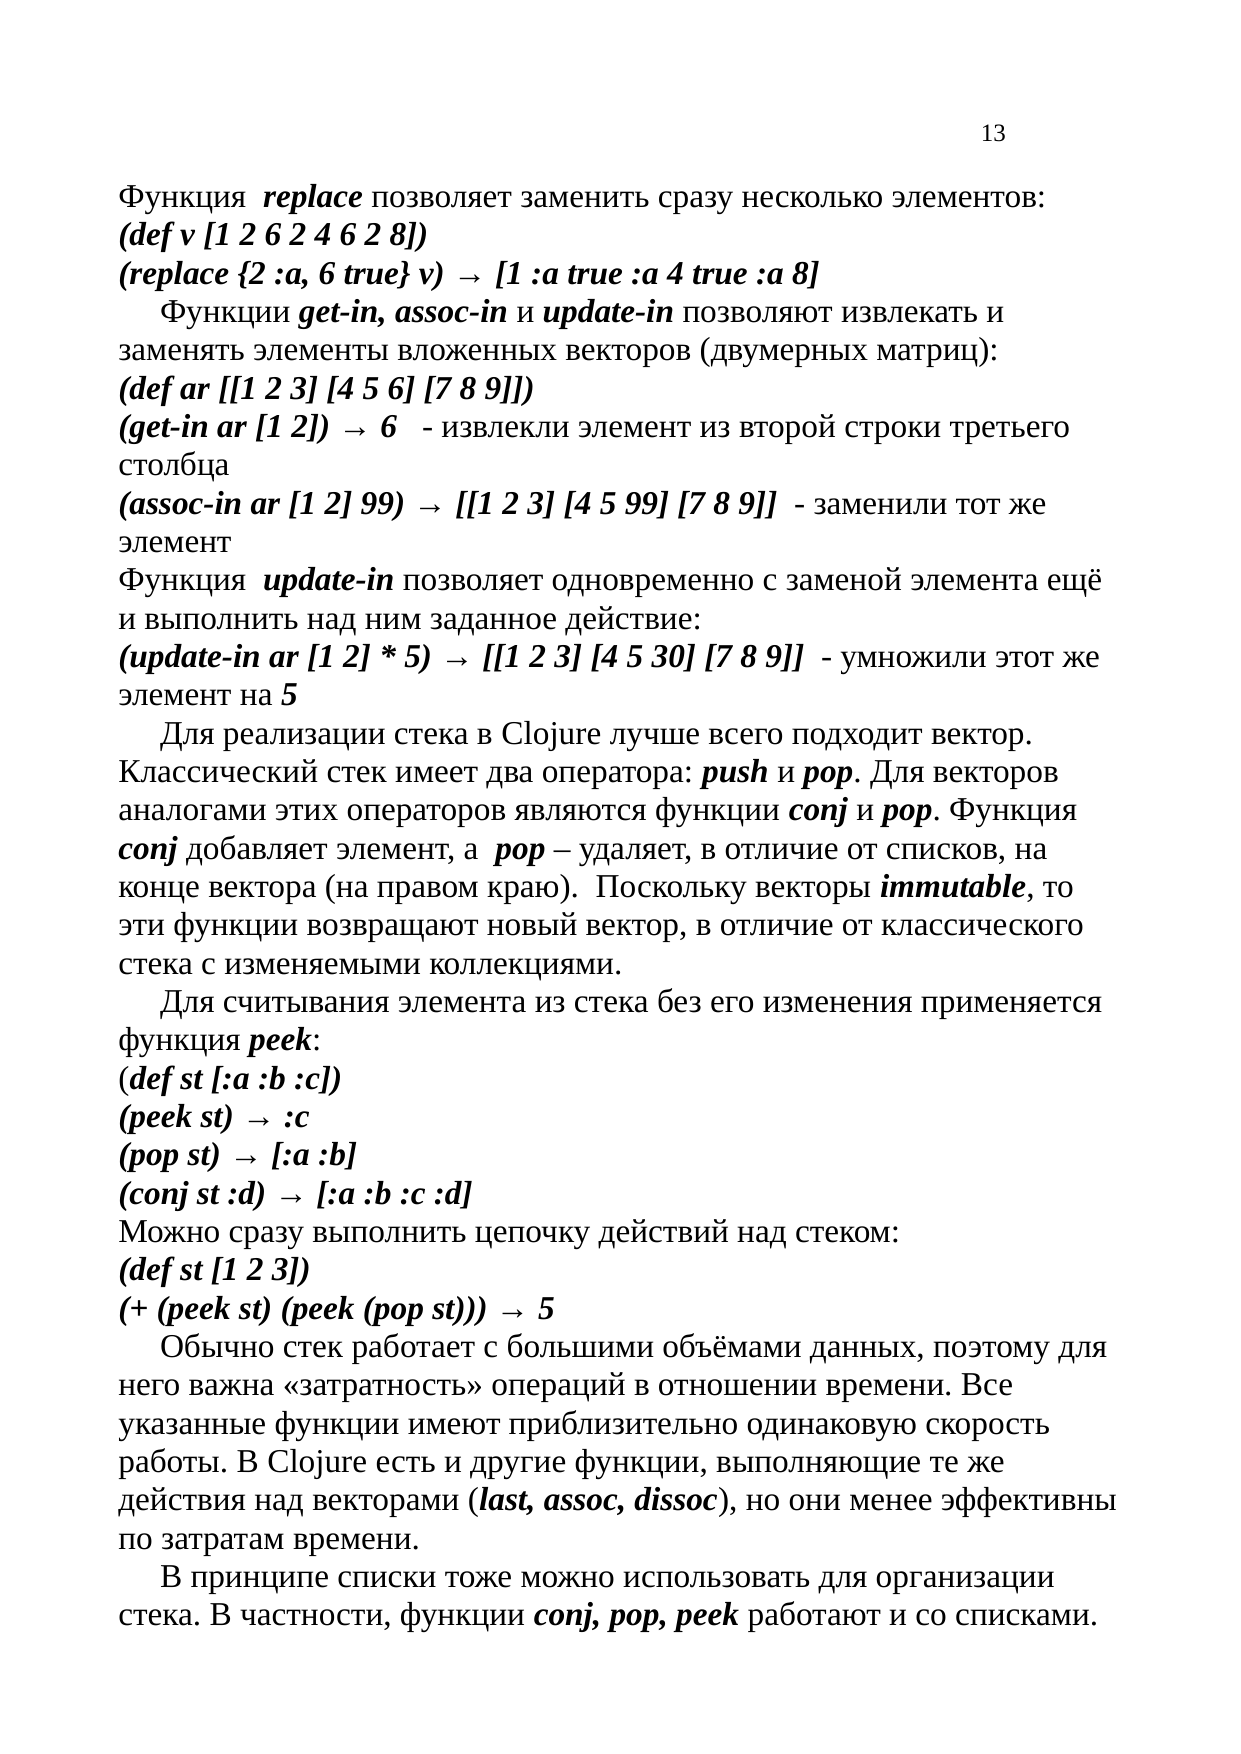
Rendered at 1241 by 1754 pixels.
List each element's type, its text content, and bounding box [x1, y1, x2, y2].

text (get-in ar [1 2]) → 6 - извлекли элемент из второй строки третьего столбца [118, 406, 1122, 483]
text (def st [:a :b :c]) [118, 1058, 1122, 1096]
text Для реализации стека в Clojure лучше всего подходит вектор. Классический стек имеет два оператора: push и pop. Для векторов аналогами этих операторов являются функции conj и pop. Функция conj добавляет элемент, а pop – удаляет, в отличие от списков, на конце вектора (на правом краю). Поскольку векторы immutable, то эти функции возвращают новый вектор, в отличие от классического стека с изменяемыми коллекциями. [118, 713, 1122, 981]
text (def ar [[1 2 3] [4 5 6] [7 8 9]]) [118, 368, 1122, 406]
text Обычно стек работает с большими объёмами данных, поэтому для него важна «затратность» операций в отношении времени. Все указанные функции имеют приблизительно одинаковую скорость работы. В Clojure есть и другие функции, выполняющие те же действия над векторами (last, assoc, dissoc), но они менее эффективны по затратам времени. [118, 1326, 1122, 1556]
text (peek st) → :c [118, 1096, 1122, 1135]
text (def v [1 2 6 2 4 6 2 8]) [118, 215, 1122, 253]
text Функция replace позволяет заменить сразу несколько элементов: [118, 176, 1122, 215]
text Функция update-in позволяет одновременно с заменой элемента ещё и выполнить над ним заданное действие: [118, 560, 1122, 636]
text (pop st) → [:a :b] [118, 1135, 1122, 1173]
text (def st [1 2 3]) [118, 1250, 1122, 1288]
text Для считывания элемента из стека без его изменения применяется функция peek: [118, 981, 1122, 1058]
text В принципе списки тоже можно использовать для организации стека. В частности, функции conj, pop, peek работают и со списками. [118, 1556, 1122, 1633]
text (+ (peek st) (peek (pop st))) → 5 [118, 1288, 1122, 1326]
text (update-in ar [1 2] * 5) → [[1 2 3] [4 5 30] [7 8 9]] - умножили этот же элемент на 5 [118, 636, 1122, 713]
text Функции get-in, assoc-in и update-in позволяют извлекать и заменять элементы вложенных векторов (двумерных матриц): [118, 291, 1122, 368]
text (replace {2 :a, 6 true} v) → [1 :a true :a 4 true :a 8] [118, 253, 1122, 291]
text (assoc-in ar [1 2] 99) → [[1 2 3] [4 5 99] [7 8 9]] - заменили тот же элемент [118, 483, 1122, 560]
text (conj st :d) → [:a :b :c :d] [118, 1173, 1122, 1211]
text Можно сразу выполнить цепочку действий над стеком: [118, 1211, 1122, 1250]
